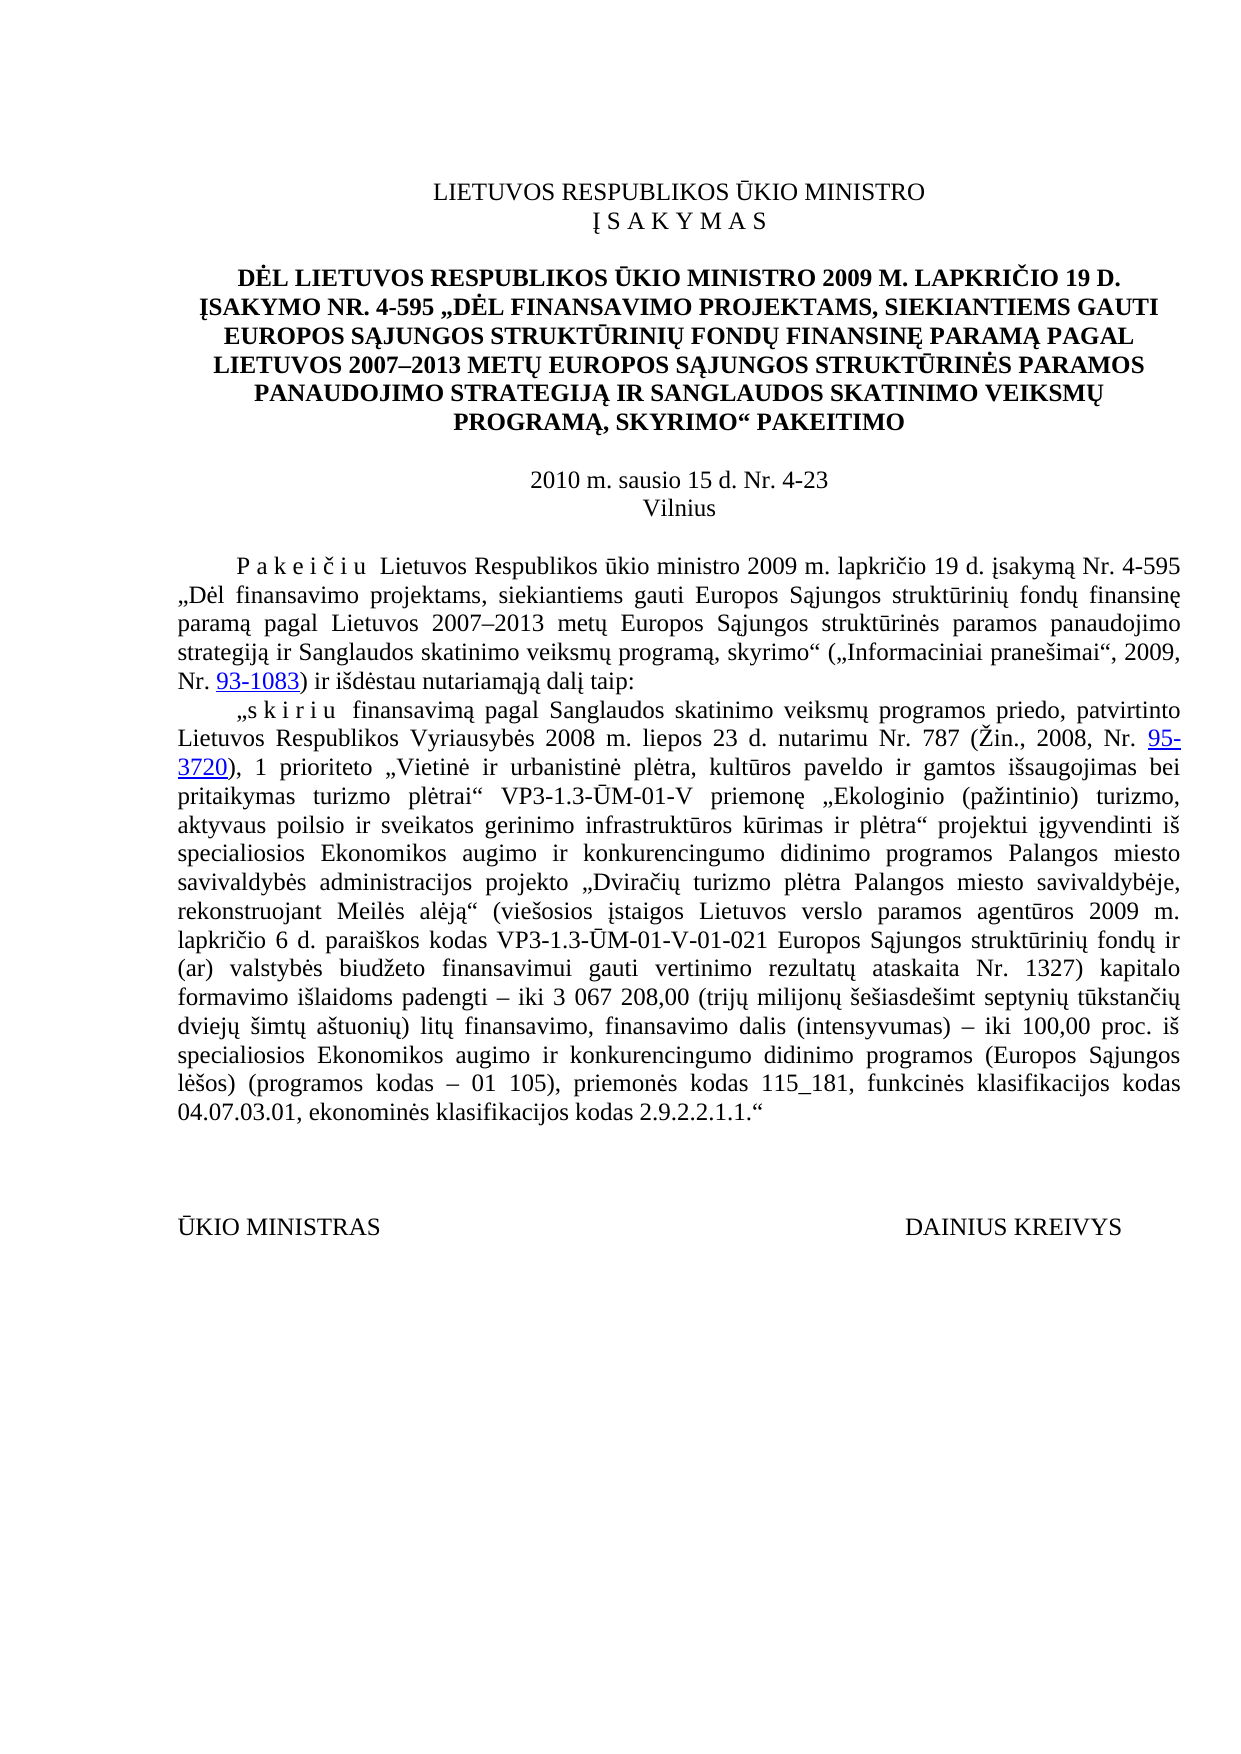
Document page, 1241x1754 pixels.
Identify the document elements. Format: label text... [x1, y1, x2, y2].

text „skiriu finansavimą pagal Sanglaudos skatinimo veiksmų programos priedo, patvirtinto Lietuvos Respublikos Vyriausybės 2008 m. liepos 23 d. nutarimu Nr. 787 (Žin., 2008, Nr. 95-3720), 1 prioriteto „Vietinė ir urbanistinė plėtra, kultūros paveldo ir gamtos išsaugojimas bei pritaikymas turizmo plėtrai“ VP3-1.3-ŪM-01-V priemonę „Ekologinio (pažintinio) turizmo, aktyvaus poilsio ir sveikatos gerinimo infrastruktūros kūrimas ir plėtra“ projektui įgyvendinti iš specialiosios Ekonomikos augimo ir konkurencingumo didinimo programos Palangos miesto savivaldybės administracijos projekto „Dviračių turizmo plėtra Palangos miesto savivaldybėje, rekonstruojant Meilės alėją“ (viešosios įstaigos Lietuvos verslo paramos agentūros 2009 m. lapkričio 6 d. paraiškos kodas VP3-1.3-ŪM-01-V-01-021 Europos Sąjungos struktūrinių fondų ir (ar) valstybės biudžeto finansavimui gauti vertinimo rezultatų ataskaita Nr. 1327) kapitalo formavimo išlaidoms padengti – iki 3 067 208,00 (trijų milijonų šešiasdešimt septynių tūkstančių dviejų šimtų aštuonių) litų finansavimo, finansavimo dalis (intensyvumas) – iki 100,00 proc. iš specialiosios Ekonomikos augimo ir konkurencingumo didinimo programos (Europos Sąjungos lėšos) (programos kodas – 01 105), priemonės kodas 115_181, funkcinės klasifikacijos kodas 04.07.03.01, ekonominės klasifikacijos kodas 2.9.2.2.1.1.“ [177, 695, 1181, 1126]
text 2010 m. sausio 15 d. Nr. 4-23 [177, 465, 1181, 493]
text ĮSAKYMAS [177, 206, 1181, 235]
text Vilnius [177, 493, 1181, 522]
text Pakeičiu Lietuvos Respublikos ūkio ministro 2009 m. lapkričio 19 d. įsakymą Nr. 4-595 „Dėl finansavimo projektams, siekiantiems gauti Europos Sąjungos struktūrinių fondų finansinę paramą pagal Lietuvos 2007–2013 metų Europos Sąjungos struktūrinės paramos panaudojimo strategiją ir Sanglaudos skatinimo veiksmų programą, skyrimo“ („Informaciniai pranešimai“, 2009, Nr. 93-1083) ir išdėstau nutariamąją dalį taip: [177, 551, 1181, 695]
text LIETUVOS RESPUBLIKOS ŪKIO MINISTRO [177, 177, 1181, 206]
text DĖL LIETUVOS RESPUBLIKOS ŪKIO MINISTRO 2009 M. LAPKRIČIO 19 D. ĮSAKYMO Nr. 4-595 „DĖL FINANSAVIMO PROJEKTAMS, SIEKIANTIEMS GAUTI EUROPOS SĄJUNGOS STRUKTŪRINIŲ FONDŲ FINANSINĘ PARAMĄ PAGAL LIETUVOS 2007–2013 METŲ EUROPOS SĄJUNGOS STRUKTŪRINĖS PARAMOS PANAUDOJIMO STRATEGIJĄ IR SANGLAUDOS SKATINIMO VEIKSMŲ PROGRAMĄ, SKYRIMO“ PAKEITIMO [177, 263, 1181, 436]
text Ūkio ministras Dainius Kreivys [177, 1212, 1181, 1241]
